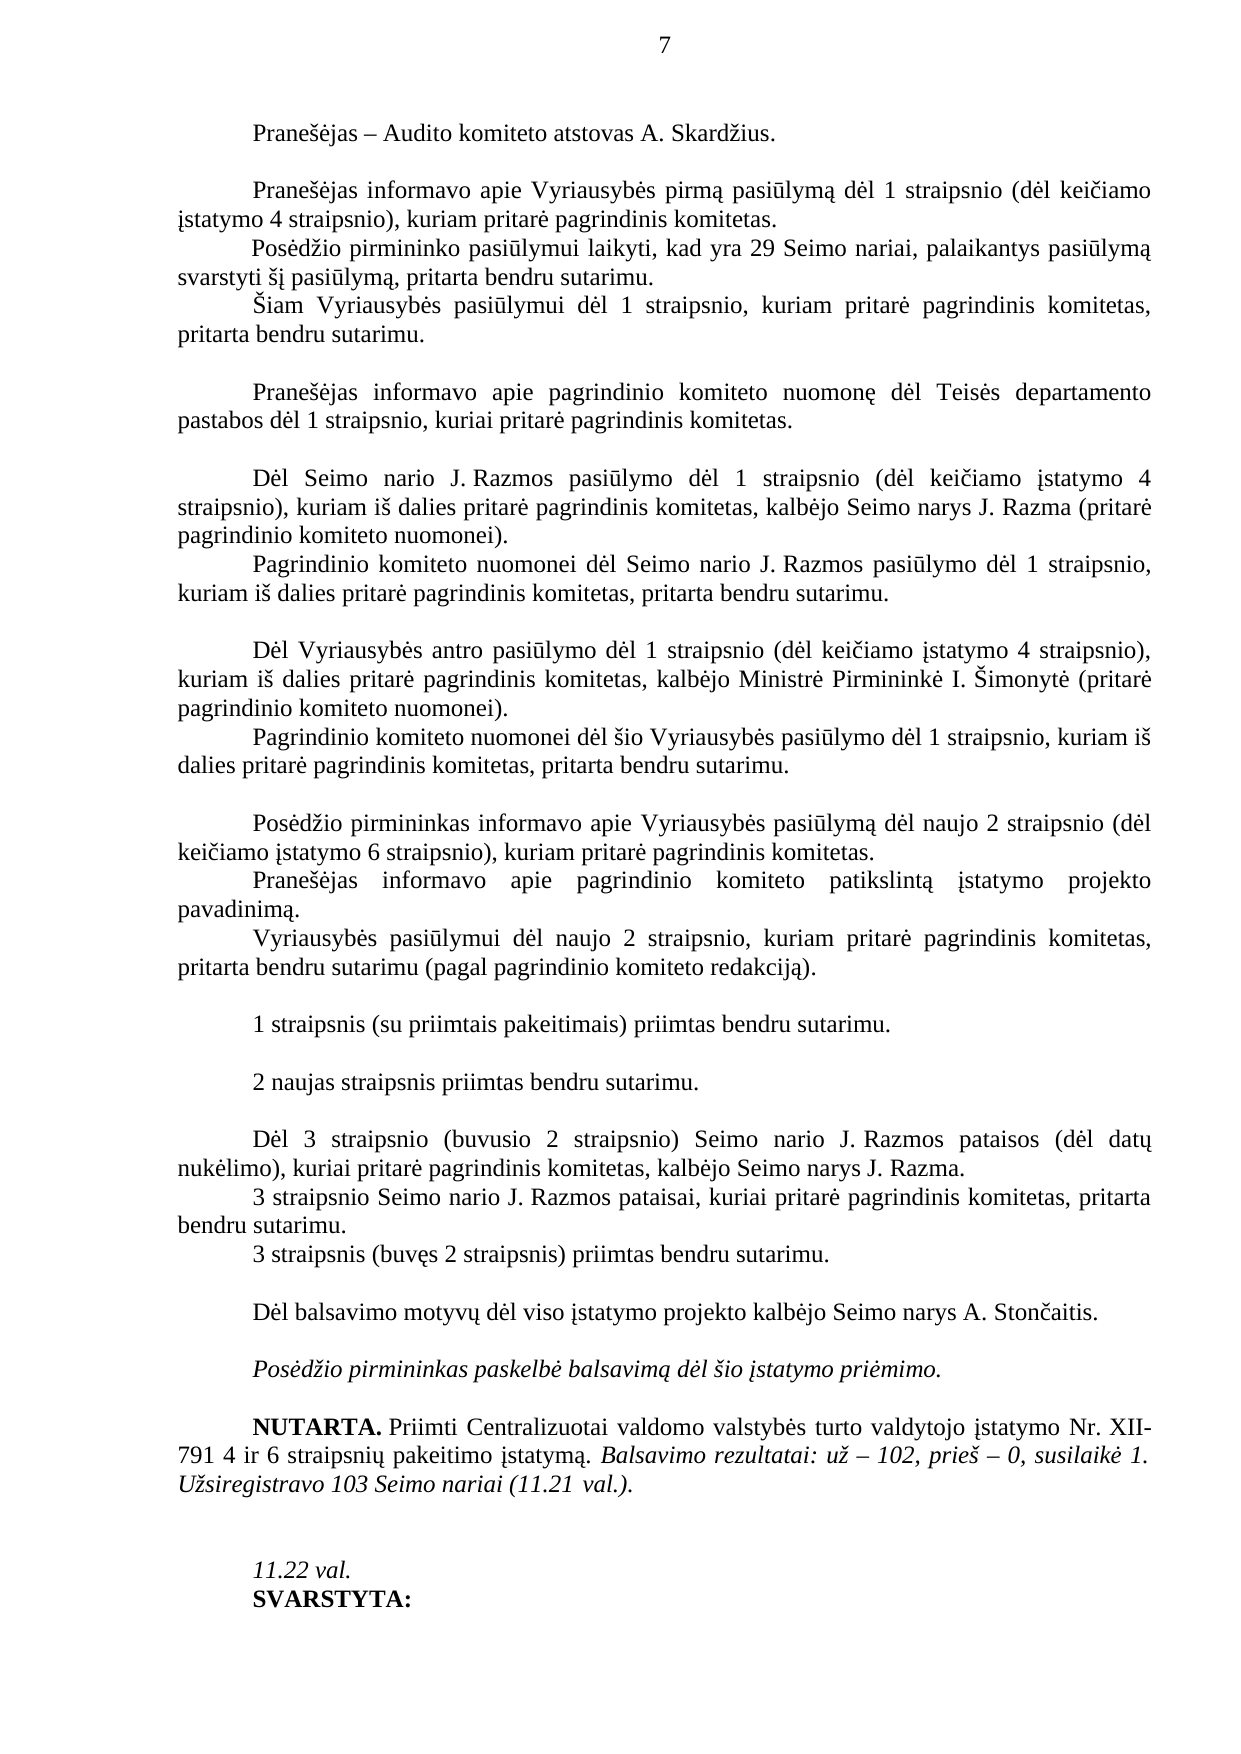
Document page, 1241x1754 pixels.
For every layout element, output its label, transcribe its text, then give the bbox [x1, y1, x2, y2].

text Pranešėjas informavo apie pagrindinio komiteto patikslintą įstatymo projekto pavadinimą. [177, 866, 1152, 923]
text 1 straipsnis (su priimtais pakeitimais) priimtas bendru sutarimu. [177, 1009, 1152, 1038]
text Posėdžio pirmininkas informavo apie Vyriausybės pasiūlymą dėl naujo 2 straipsnio (dėl keičiamo įstatymo 6 straipsnio), kuriam pritarė pagrindinis komitetas. [177, 808, 1152, 866]
text NUTARTA. Priimti Centralizuotai valdomo valstybės turto valdytojo įstatymo Nr. XII-791 4 ir 6 straipsnių pakeitimo įstatymą. Balsavimo rezultatai: už – 102, prieš – 0, susilaikė 1. Užsiregistravo 103 Seimo nariai (11.21 val.). [177, 1412, 1152, 1498]
text SVARSTYTA: [177, 1584, 1152, 1613]
text Pranešėjas – Audito komiteto atstovas A. Skardžius. [177, 118, 1152, 147]
text Pranešėjas informavo apie pagrindinio komiteto nuomonę dėl Teisės departamento pastabos dėl 1 straipsnio, kuriai pritarė pagrindinis komitetas. [177, 377, 1152, 434]
text Vyriausybės pasiūlymui dėl naujo 2 straipsnio, kuriam pritarė pagrindinis komitetas, pritarta bendru sutarimu (pagal pagrindinio komiteto redakciją). [177, 923, 1152, 981]
text Dėl Seimo nario J. Razmos pasiūlymo dėl 1 straipsnio (dėl keičiamo įstatymo 4 straipsnio), kuriam iš dalies pritarė pagrindinis komitetas, kalbėjo Seimo narys J. Razma (pritarė pagrindinio komiteto nuomonei). [177, 463, 1152, 549]
text Dėl 3 straipsnio (buvusio 2 straipsnio) Seimo nario J. Razmos pataisos (dėl datų nukėlimo), kuriai pritarė pagrindinis komitetas, kalbėjo Seimo narys J. Razma. [177, 1124, 1152, 1182]
text Dėl Vyriausybės antro pasiūlymo dėl 1 straipsnio (dėl keičiamo įstatymo 4 straipsnio), kuriam iš dalies pritarė pagrindinis komitetas, kalbėjo Ministrė Pirmininkė I. Šimonytė (pritarė pagrindinio komiteto nuomonei). [177, 636, 1152, 722]
text 2 naujas straipsnis priimtas bendru sutarimu. [177, 1067, 1152, 1096]
text Dėl balsavimo motyvų dėl viso įstatymo projekto kalbėjo Seimo narys A. Stončaitis. [177, 1297, 1152, 1326]
text 3 straipsnis (buvęs 2 straipsnis) priimtas bendru sutarimu. [177, 1239, 1152, 1268]
text 3 straipsnio Seimo nario J. Razmos pataisai, kuriai pritarė pagrindinis komitetas, pritarta bendru sutarimu. [177, 1182, 1152, 1239]
text Pagrindinio komiteto nuomonei dėl Seimo nario J. Razmos pasiūlymo dėl 1 straipsnio, kuriam iš dalies pritarė pagrindinis komitetas, pritarta bendru sutarimu. [177, 549, 1152, 607]
text Pranešėjas informavo apie Vyriausybės pirmą pasiūlymą dėl 1 straipsnio (dėl keičiamo įstatymo 4 straipsnio), kuriam pritarė pagrindinis komitetas. [177, 176, 1152, 233]
text Pagrindinio komiteto nuomonei dėl šio Vyriausybės pasiūlymo dėl 1 straipsnio, kuriam iš dalies pritarė pagrindinis komitetas, pritarta bendru sutarimu. [177, 722, 1152, 779]
text Posėdžio pirmininko pasiūlymui laikyti, kad yra 29 Seimo nariai, palaikantys pasiūlymą svarstyti šį pasiūlymą, pritarta bendru sutarimu. [177, 233, 1152, 291]
text 11.22 val. [177, 1556, 1152, 1584]
text Šiam Vyriausybės pasiūlymui dėl 1 straipsnio, kuriam pritarė pagrindinis komitetas, pritarta bendru sutarimu. [177, 291, 1152, 348]
text Posėdžio pirmininkas paskelbė balsavimą dėl šio įstatymo priėmimo. [177, 1354, 1152, 1383]
